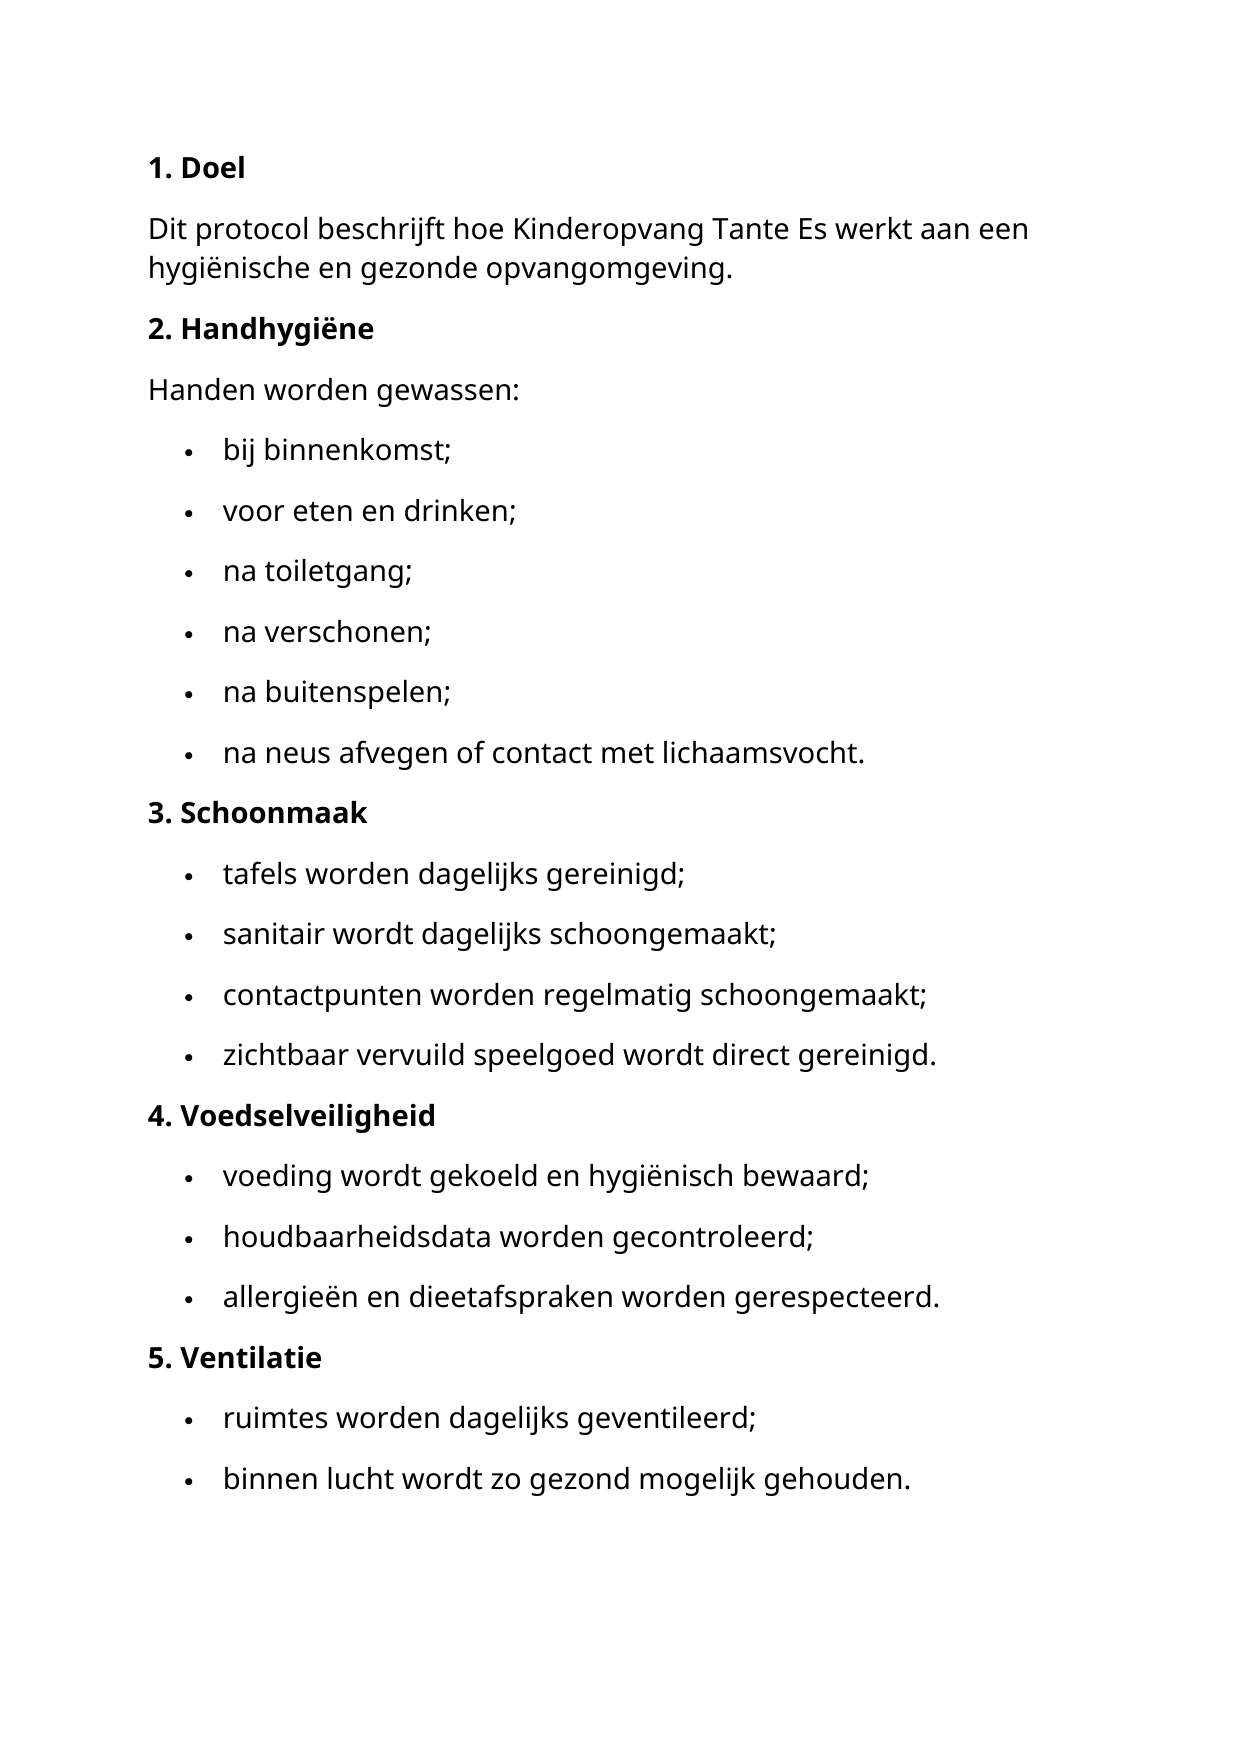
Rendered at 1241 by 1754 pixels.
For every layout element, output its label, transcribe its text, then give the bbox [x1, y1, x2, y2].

list sanitair wordt dagelijks schoongemaakt; [185, 913, 1093, 953]
list contactpunten worden regelmatig schoongemaakt; [185, 974, 1093, 1014]
list binnen lucht wordt zo gezond mogelijk gehouden. [185, 1458, 1093, 1498]
subtitle 5. Ventilatie [148, 1337, 1093, 1377]
list zichtbaar vervuild speelgoed wordt direct gereinigd. [185, 1034, 1093, 1074]
list bij binnenkomst; [185, 429, 1093, 469]
list ruimtes worden dagelijks geventileerd; [185, 1398, 1093, 1437]
subtitle 3. Schoonmaak [148, 792, 1093, 832]
list na buitenspelen; [185, 671, 1093, 711]
list voor eten en drinken; [185, 490, 1093, 529]
list na verschonen; [185, 611, 1093, 651]
list na toiletgang; [185, 550, 1093, 590]
subtitle 4. Voedselveiligheid [148, 1095, 1093, 1135]
list houdbaarheidsdata worden gecontroleerd; [185, 1216, 1093, 1256]
text Handen worden gewassen: [148, 369, 1093, 408]
list voeding wordt gekoeld en hygiënisch bewaard; [185, 1156, 1093, 1195]
list na neus afvegen of contact met lichaamsvocht. [185, 732, 1093, 772]
subtitle 1. Doel [148, 148, 1093, 187]
subtitle 2. Handhygiëne [148, 308, 1093, 348]
list tafels worden dagelijks gereinigd; [185, 853, 1093, 893]
list allergieën en dieetafspraken worden gerespecteerd. [185, 1277, 1093, 1316]
text Dit protocol beschrijft hoe Kinderopvang Tante Es werkt aan een hygiënische en gezonde opvangomgeving. [148, 208, 1093, 287]
